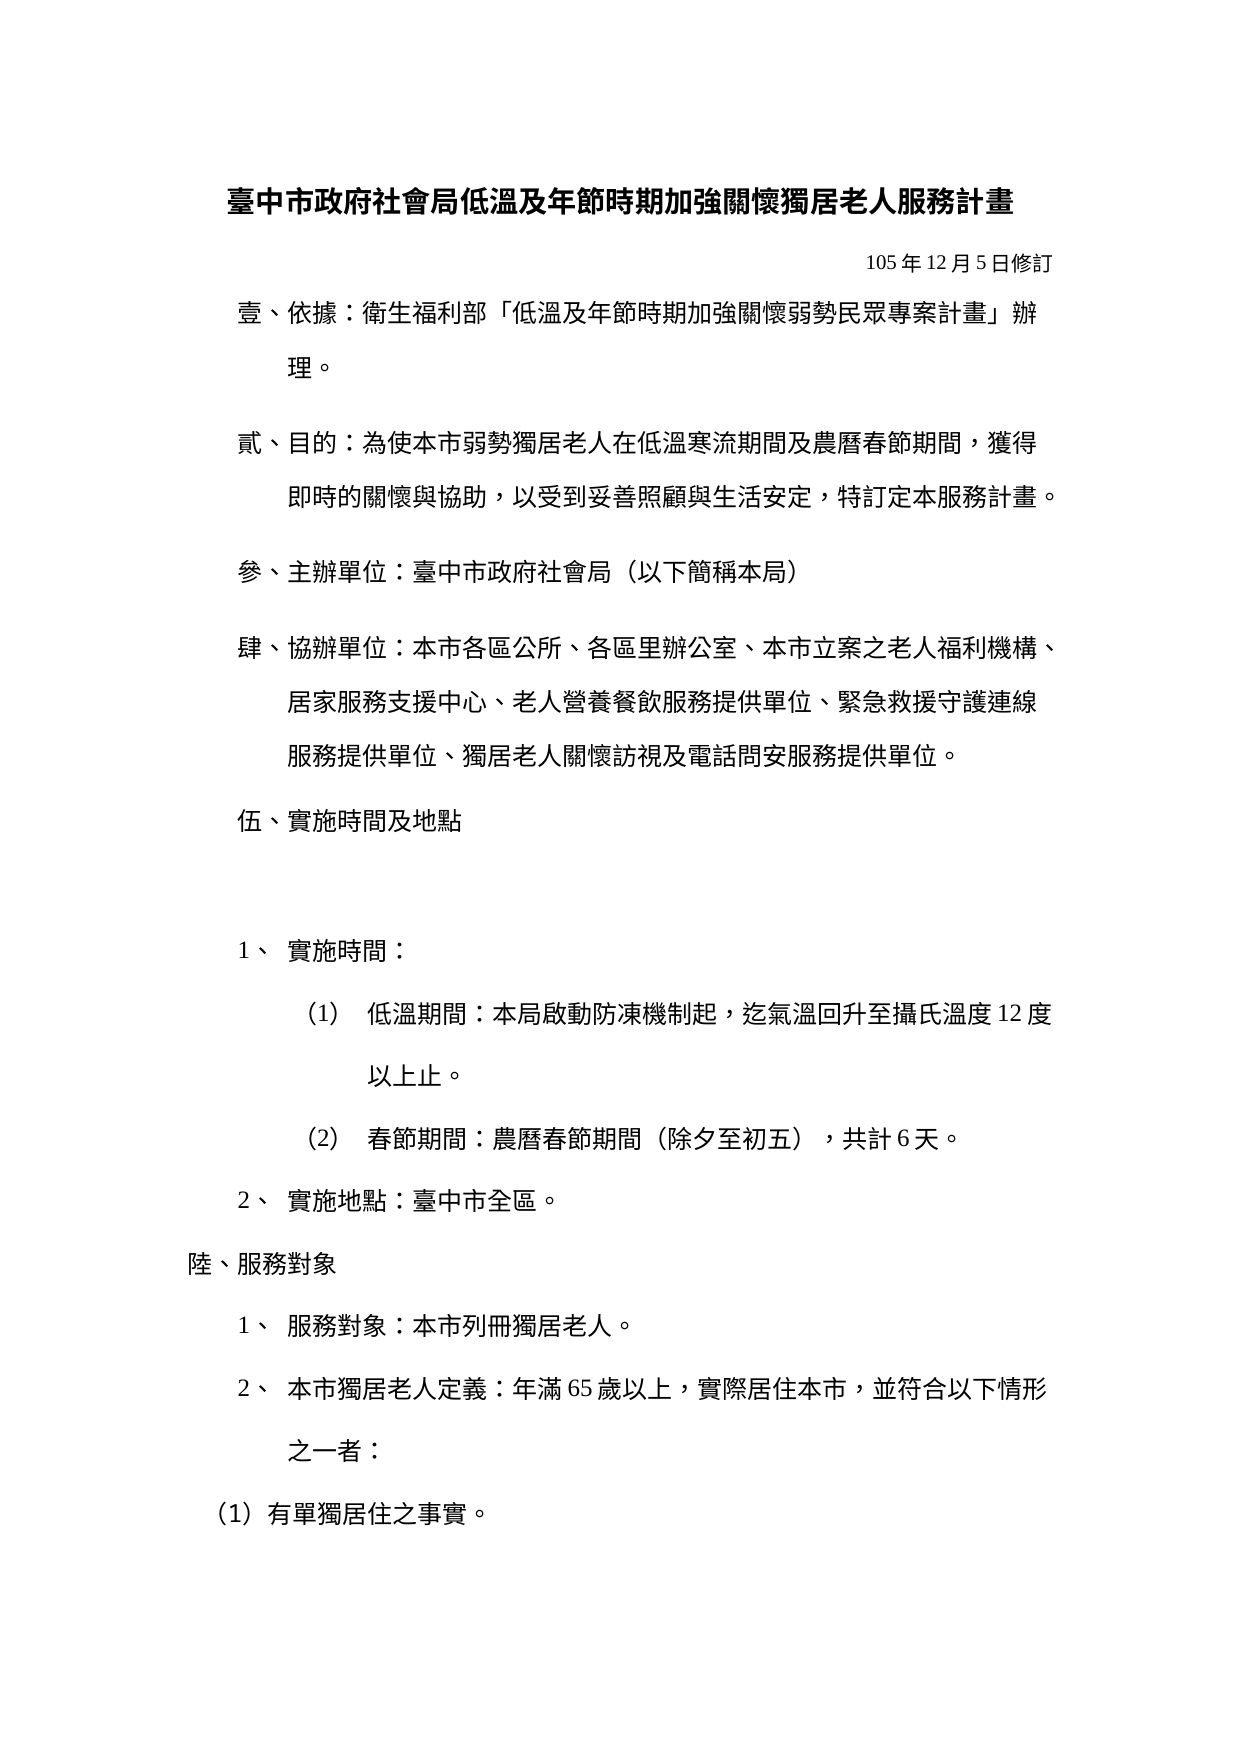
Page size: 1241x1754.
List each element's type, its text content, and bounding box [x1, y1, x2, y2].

list 本市獨居老人定義：年滿65歲以上，實際居住本市，並符合以下情形之一者： [237, 1346, 1053, 1471]
list 實施地點：臺中市全區。 [237, 1158, 1053, 1221]
list 主辦單位：臺中市政府社會局（以下簡稱本局） [237, 553, 1053, 589]
list 有單獨居住之事實。 [202, 1471, 1053, 1533]
list 目的：為使本市弱勢獨居老人在低溫寒流期間及農曆春節期間，獲得即時的關懷與協助，以受到妥善照顧與生活安定，特訂定本服務計畫。 [237, 423, 1053, 514]
list 低溫期間：本局啟動防凍機制起，迄氣溫回升至攝氏溫度12度以上止。 [292, 971, 1053, 1096]
text 105年12月5日修訂 [187, 221, 1053, 283]
text 臺中市政府社會局低溫及年節時期加強關懷獨居老人服務計畫 [187, 158, 1053, 221]
text 陸、服務對象 [187, 1221, 1053, 1283]
list 實施時間及地點 [237, 802, 1053, 838]
list 服務對象：本市列冊獨居老人。 [237, 1283, 1053, 1346]
list 協辦單位：本市各區公所、各區里辦公室、本市立案之老人福利機構、居家服務支援中心、老人營養餐飲服務提供單位、緊急救援守護連線服務提供單位、獨居老人關懷訪視及電話問安服務提供單位。 [237, 628, 1053, 773]
list 春節期間：農曆春節期間（除夕至初五），共計6天。 [292, 1096, 1053, 1158]
list 實施時間： [237, 908, 1053, 971]
list 依據：衛生福利部「低溫及年節時期加強關懷弱勢民眾專案計畫」辦理。 [237, 294, 1053, 384]
